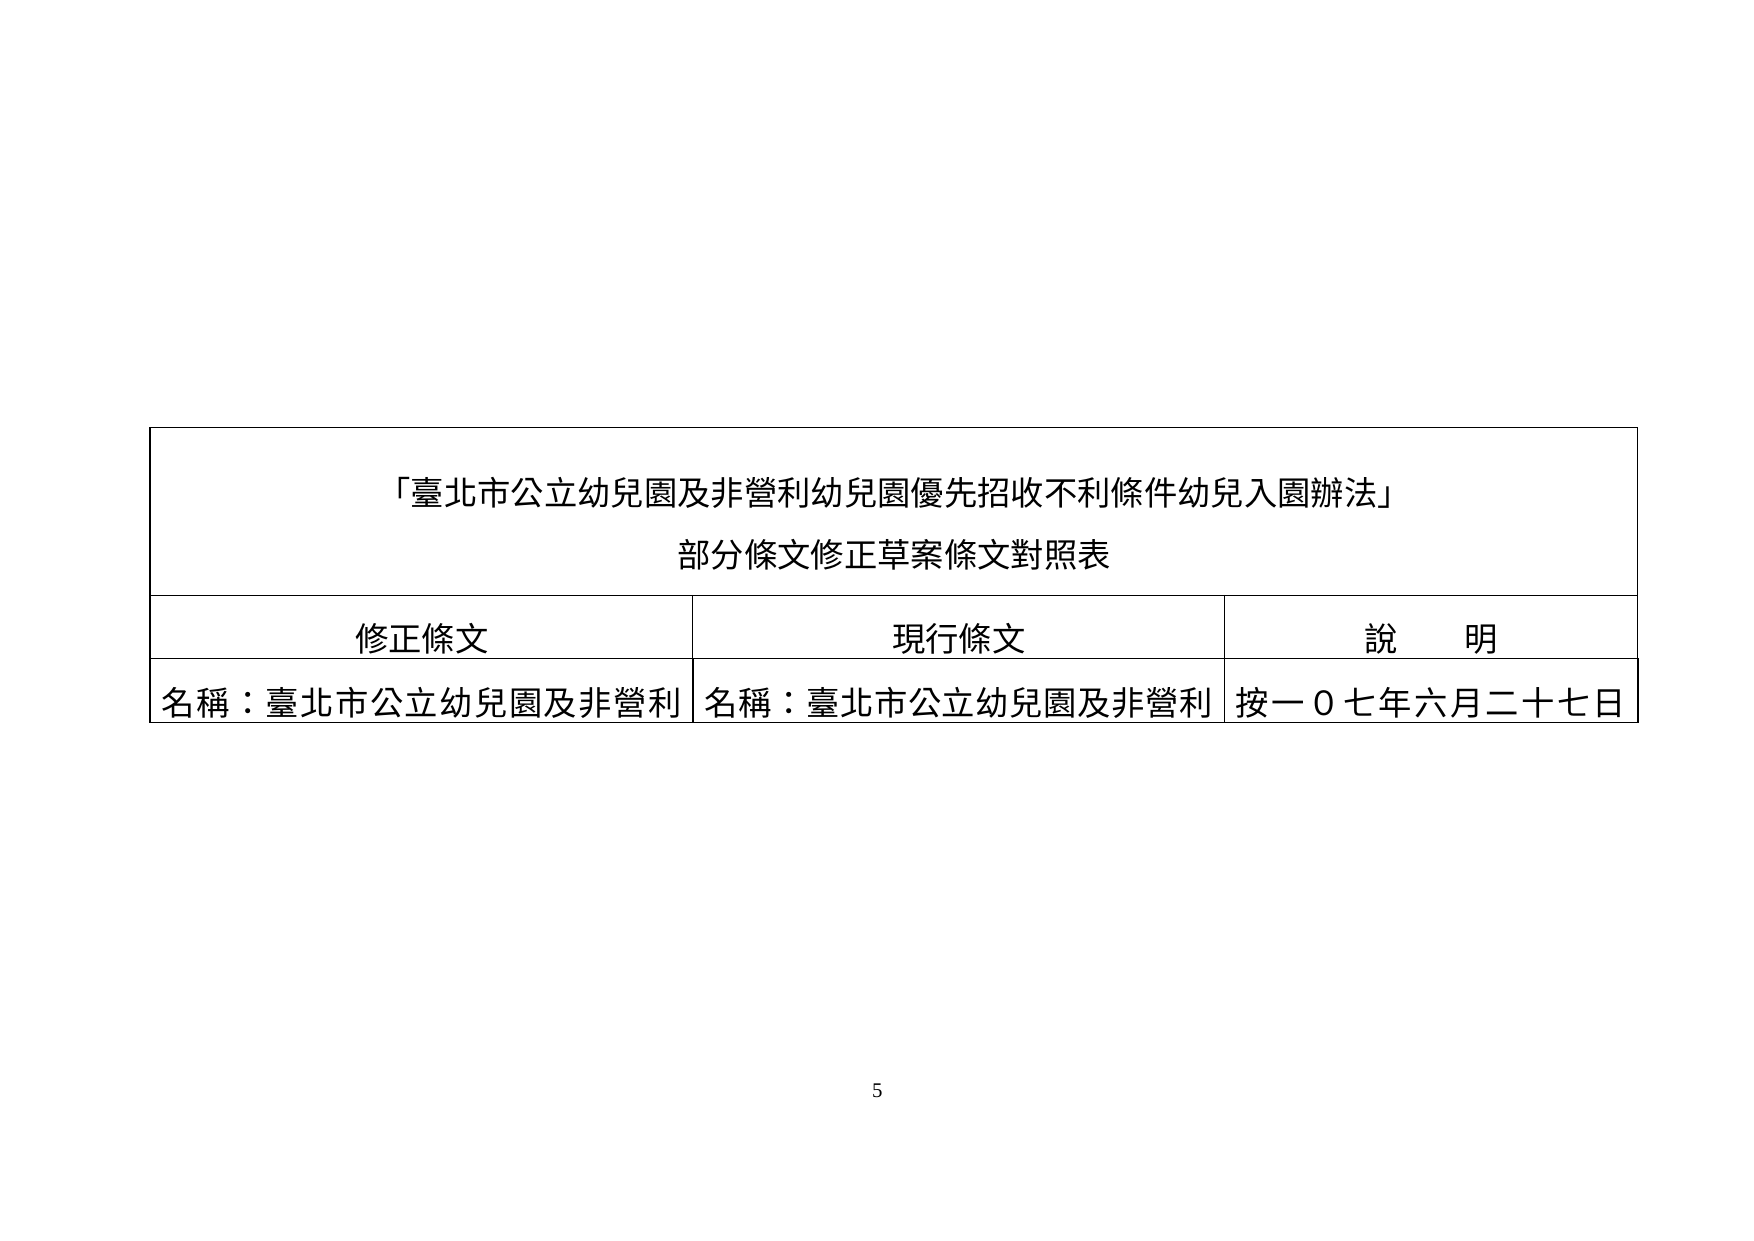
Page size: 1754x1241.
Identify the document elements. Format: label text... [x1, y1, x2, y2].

table_cell 按一０七年六月二十七日 [1225, 659, 1637, 722]
table_header 「臺北市公立幼兒園及非營利幼兒園優先招收不利條件幼兒入園辦法」 部分條文修正草案條文對照表 [151, 428, 1637, 595]
table_cell 說 明 [1225, 596, 1637, 658]
table_cell 修正條文 [151, 596, 692, 658]
table_cell 名稱：臺北市公立幼兒園及非營利 [151, 659, 692, 722]
table_cell 名稱：臺北市公立幼兒園及非營利 [694, 659, 1224, 722]
table_cell 現行條文 [693, 596, 1224, 658]
